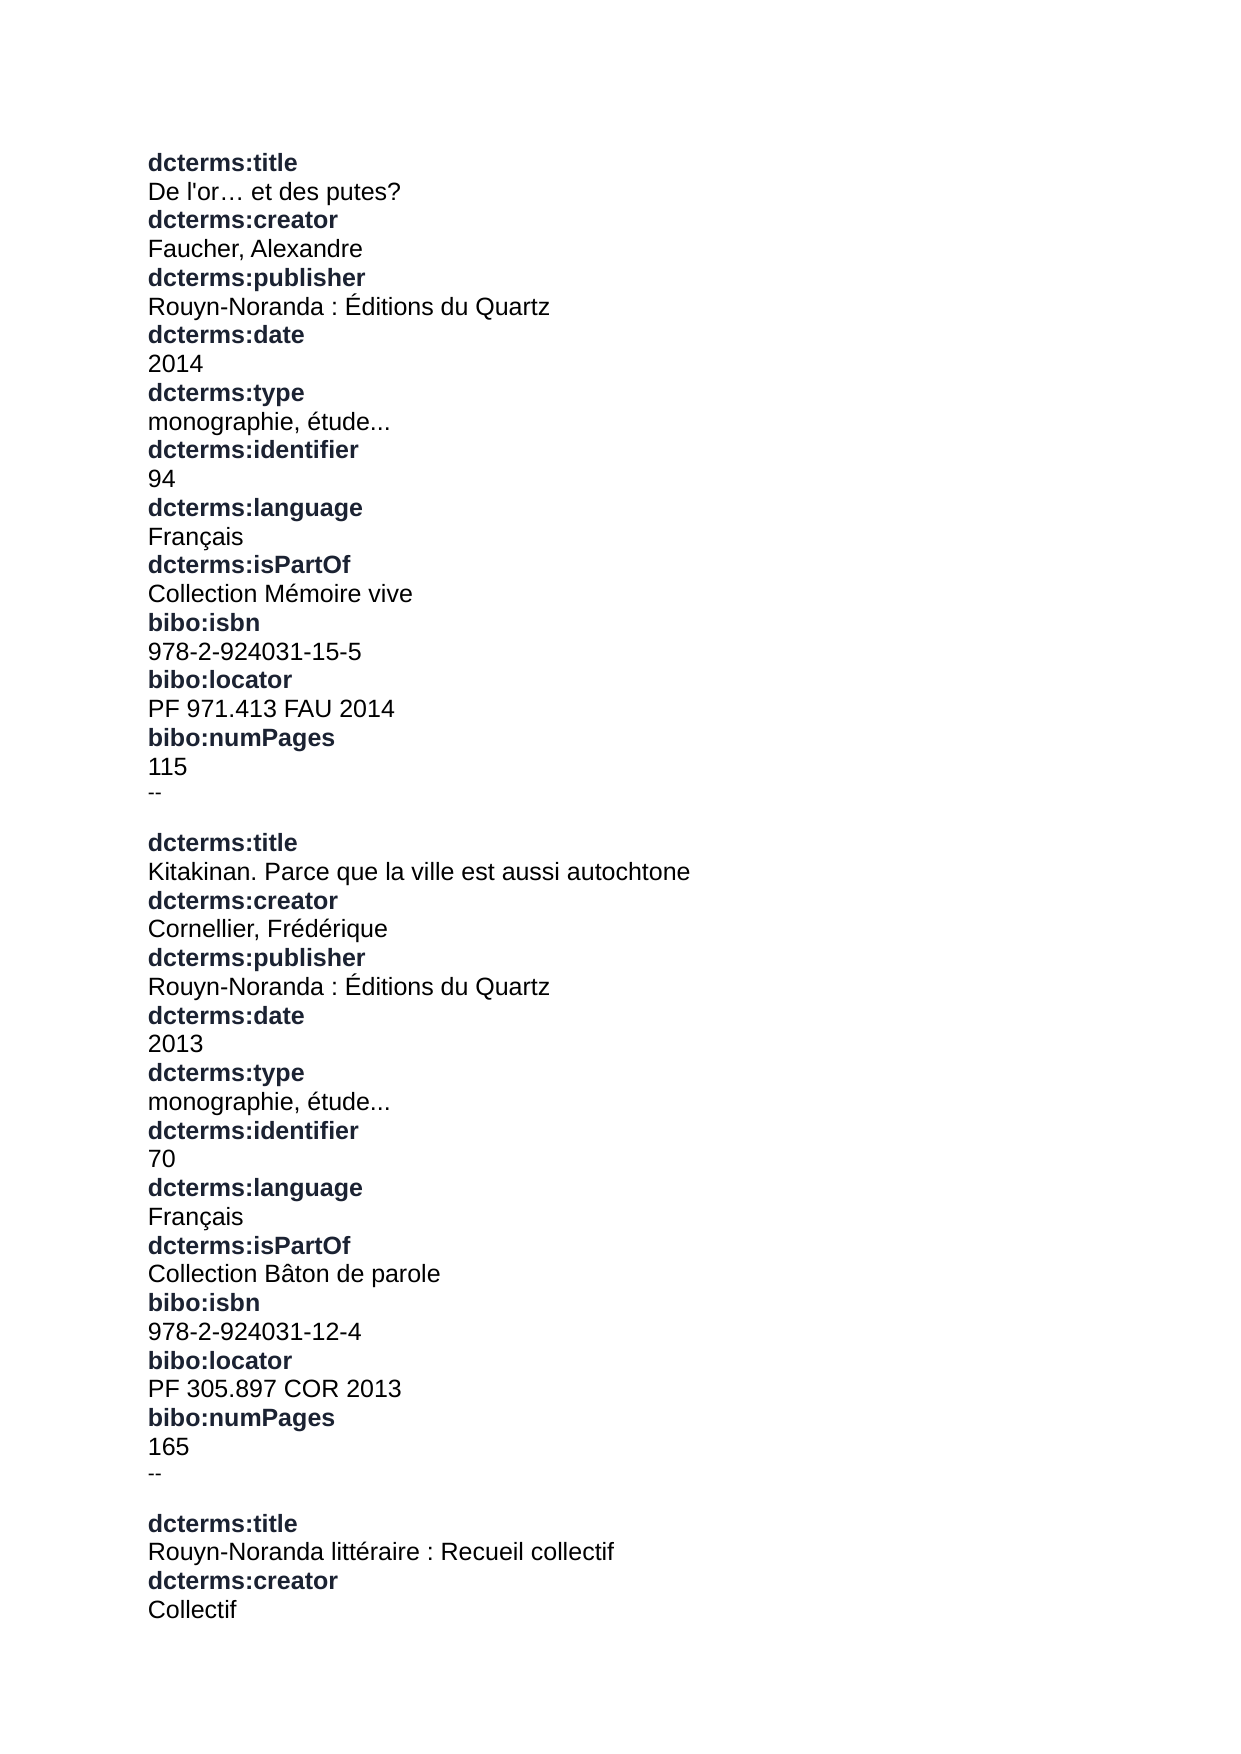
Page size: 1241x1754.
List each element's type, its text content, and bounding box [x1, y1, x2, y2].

text dcterms:identifier [148, 435, 1092, 464]
text De l'or… et des putes? [148, 176, 1092, 205]
text -- [148, 780, 1092, 804]
text dcterms:title [148, 828, 1092, 857]
text Cornellier, Frédérique [148, 914, 1092, 943]
text dcterms:title [148, 148, 1092, 176]
text bibo:isbn [148, 608, 1092, 636]
text Français [148, 1202, 1092, 1231]
text dcterms:type [148, 378, 1092, 406]
text 165 [148, 1432, 1092, 1461]
text 2013 [148, 1029, 1092, 1058]
text Faucher, Alexandre [148, 234, 1092, 263]
text 94 [148, 464, 1092, 493]
text Collection Mémoire vive [148, 579, 1092, 608]
text 978-2-924031-12-4 [148, 1317, 1092, 1346]
text PF 305.897 COR 2013 [148, 1374, 1092, 1403]
text Rouyn-Noranda : Éditions du Quartz [148, 972, 1092, 1001]
text dcterms:isPartOf [148, 550, 1092, 579]
text monographie, étude... [148, 1087, 1092, 1116]
text dcterms:publisher [148, 263, 1092, 291]
text dcterms:language [148, 1173, 1092, 1202]
text bibo:numPages [148, 1403, 1092, 1432]
text dcterms:language [148, 493, 1092, 521]
text dcterms:creator [148, 886, 1092, 914]
text bibo:locator [148, 665, 1092, 694]
text dcterms:date [148, 1001, 1092, 1029]
text dcterms:type [148, 1058, 1092, 1087]
text dcterms:creator [148, 205, 1092, 234]
text Kitakinan. Parce que la ville est aussi autochtone [148, 857, 1092, 886]
text Collection Bâton de parole [148, 1259, 1092, 1288]
text Français [148, 521, 1092, 550]
text PF 971.413 FAU 2014 [148, 694, 1092, 723]
text dcterms:title [148, 1508, 1092, 1537]
text dcterms:isPartOf [148, 1231, 1092, 1259]
text bibo:isbn [148, 1288, 1092, 1317]
text dcterms:identifier [148, 1116, 1092, 1144]
text dcterms:date [148, 320, 1092, 349]
text -- [148, 1461, 1092, 1484]
text Rouyn-Noranda : Éditions du Quartz [148, 291, 1092, 320]
text dcterms:publisher [148, 943, 1092, 972]
text bibo:locator [148, 1346, 1092, 1374]
text 115 [148, 751, 1092, 780]
text 978-2-924031-15-5 [148, 636, 1092, 665]
text 2014 [148, 349, 1092, 378]
text Rouyn-Noranda littéraire : Recueil collectif [148, 1537, 1092, 1566]
text Collectif [148, 1595, 1092, 1623]
text 70 [148, 1144, 1092, 1173]
text dcterms:creator [148, 1566, 1092, 1595]
text bibo:numPages [148, 723, 1092, 751]
text monographie, étude... [148, 406, 1092, 435]
